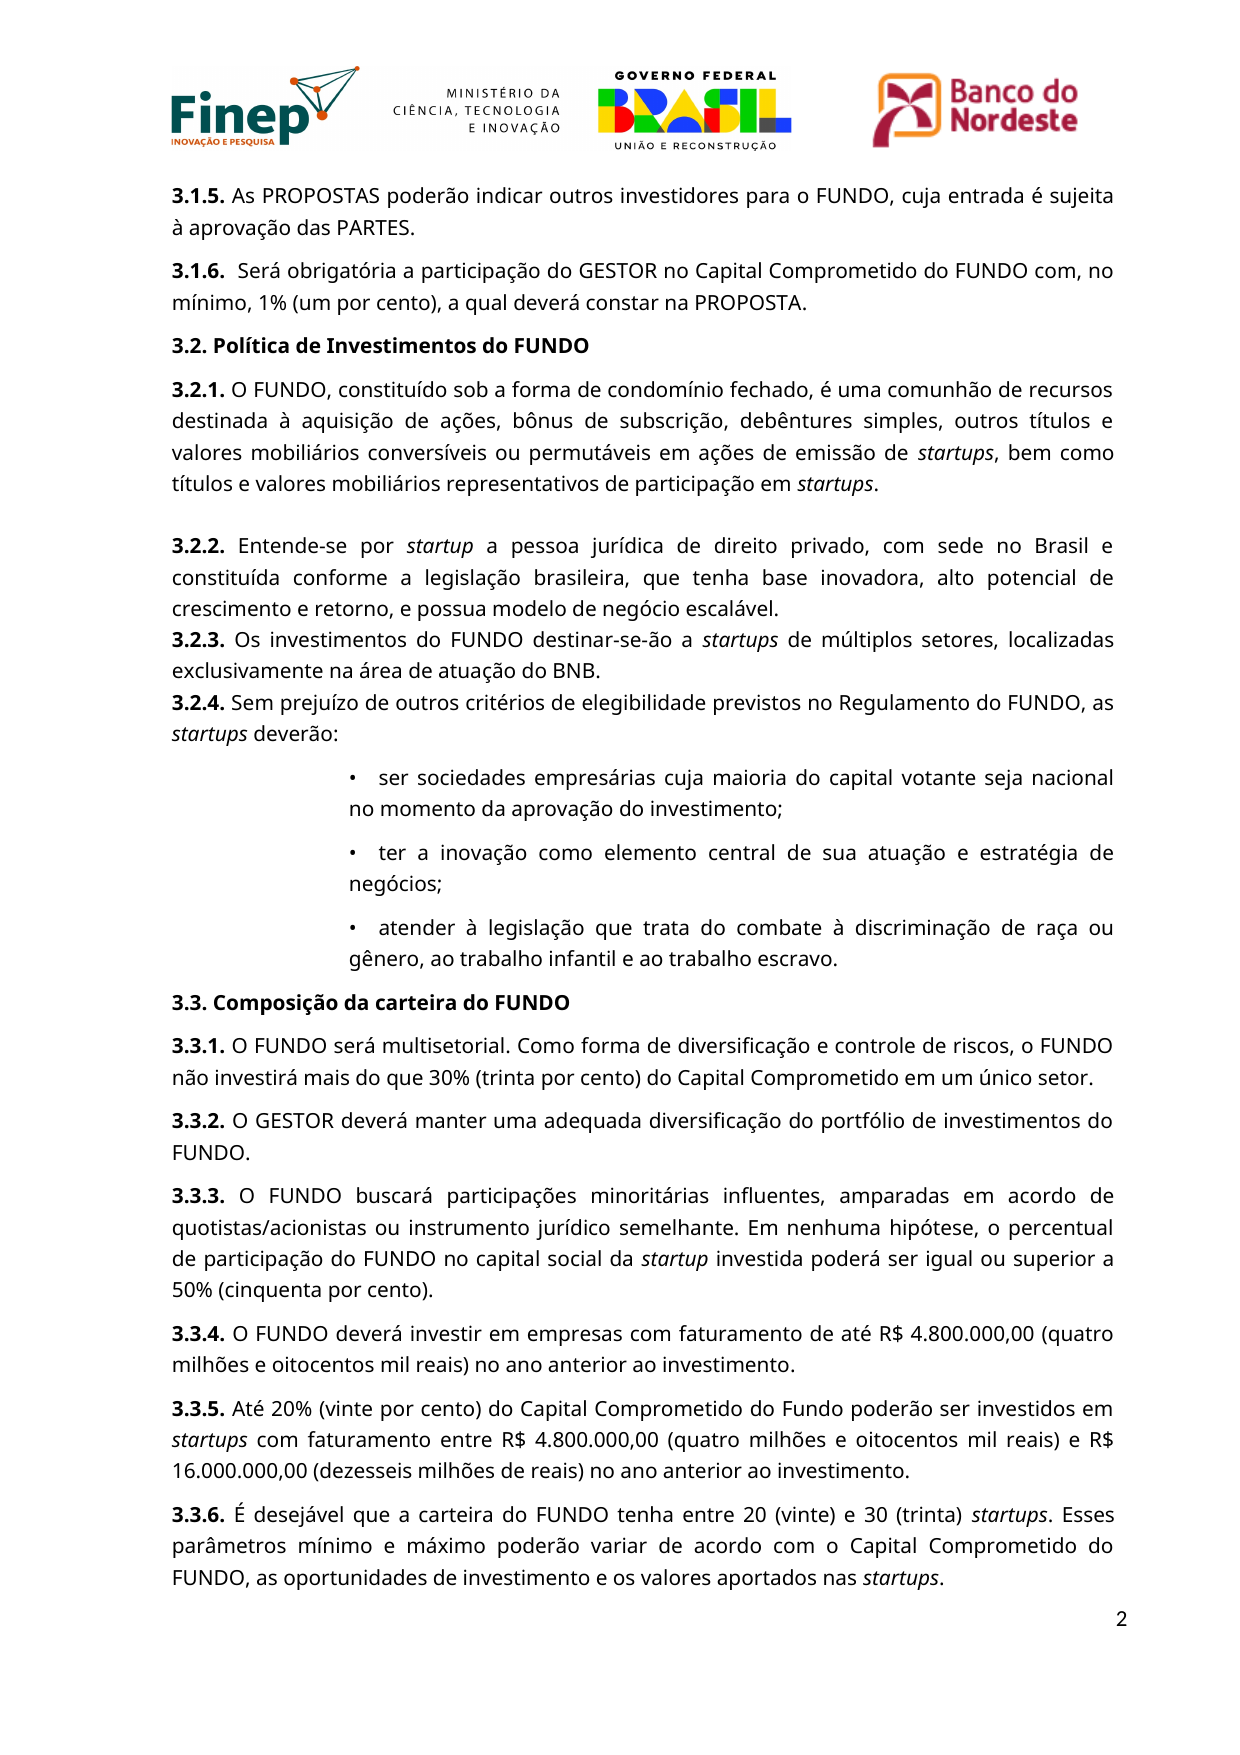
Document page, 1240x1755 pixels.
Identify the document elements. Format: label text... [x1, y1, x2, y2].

text 3.3.6. É desejável que a carteira do FUNDO tenha entre 20 (vinte) e 30 (trinta) startups. Esses parâmetros mínimo e máximo poderão variar de acordo com o Capital Comprometido do FUNDO, as oportunidades de investimento e os valores aportados nas startups. [172, 1498, 1115, 1591]
text 3.1.5. As PROPOSTAS poderão indicar outros investidores para o FUNDO, cuja entrada é sujeita à aprovação das PARTES. [172, 179, 1115, 241]
text • ter a inovação como elemento central de sua atuação e estratégia de negócios; [349, 835, 1115, 898]
text • ser sociedades empresárias cuja maioria do capital votante seja nacional no momento da aprovação do investimento; [349, 760, 1115, 823]
text 3.2.3. Os investimentos do FUNDO destinar-se-ão a startups de múltiplos setores, localizadas exclusivamente na área de atuação do BNB. [172, 623, 1115, 685]
text • atender à legislação que trata do combate à discriminação de raça ou gênero, ao trabalho infantil e ao trabalho escravo. [349, 910, 1115, 973]
text 3.3.2. O GESTOR deverá manter uma adequada diversificação do portfólio de investimentos do FUNDO. [172, 1104, 1115, 1166]
text 3.2.4. Sem prejuízo de outros critérios de elegibilidade previstos no Regulamento do FUNDO, as startups deverão: [172, 685, 1115, 748]
text 3.3.1. O FUNDO será multisetorial. Como forma de diversificação e controle de riscos, o FUNDO não investirá mais do que 30% (trinta por cento) do Capital Comprometido em um único setor. [172, 1029, 1115, 1091]
text 3.1.6. Será obrigatória a participação do GESTOR no Capital Comprometido do FUNDO com, no mínimo, 1% (um por cento), a qual deverá constar na PROPOSTA. [172, 254, 1115, 316]
text 3.3.5. Até 20% (vinte por cento) do Capital Comprometido do Fundo poderão ser investidos em startups com faturamento entre R$ 4.800.000,00 (quatro milhões e oitocentos mil reais) e R$ 16.000.000,00 (dezesseis milhões de reais) no ano anterior ao investimento. [172, 1391, 1115, 1485]
text 3.2. Política de Investimentos do FUNDO [172, 329, 1115, 360]
text 3.3.3. O FUNDO buscará participações minoritárias influentes, amparadas em acordo de quotistas/acionistas ou instrumento jurídico semelhante. Em nenhuma hipótese, o percentual de participação do FUNDO no capital social da startup investida poderá ser igual ou superior a 50% (cinquenta por cento). [172, 1179, 1115, 1304]
text 3.3.4. O FUNDO deverá investir em empresas com faturamento de até R$ 4.800.000,00 (quatro milhões e oitocentos mil reais) no ano anterior ao investimento. [172, 1316, 1115, 1379]
text 3.2.1. O FUNDO, constituído sob a forma de condomínio fechado, é uma comunhão de recursos destinada à aquisição de ações, bônus de subscrição, debêntures simples, outros títulos e valores mobiliários conversíveis ou permutáveis em ações de emissão de startups, bem como títulos e valores mobiliários representativos de participação em startups. [172, 373, 1115, 498]
text 3.3. Composição da carteira do FUNDO [172, 985, 1115, 1016]
text 3.2.2. Entende-se por startup a pessoa jurídica de direito privado, com sede no Brasil e constituída conforme a legislação brasileira, que tenha base inovadora, alto potencial de crescimento e retorno, e possua modelo de negócio escalável. [172, 498, 1115, 623]
